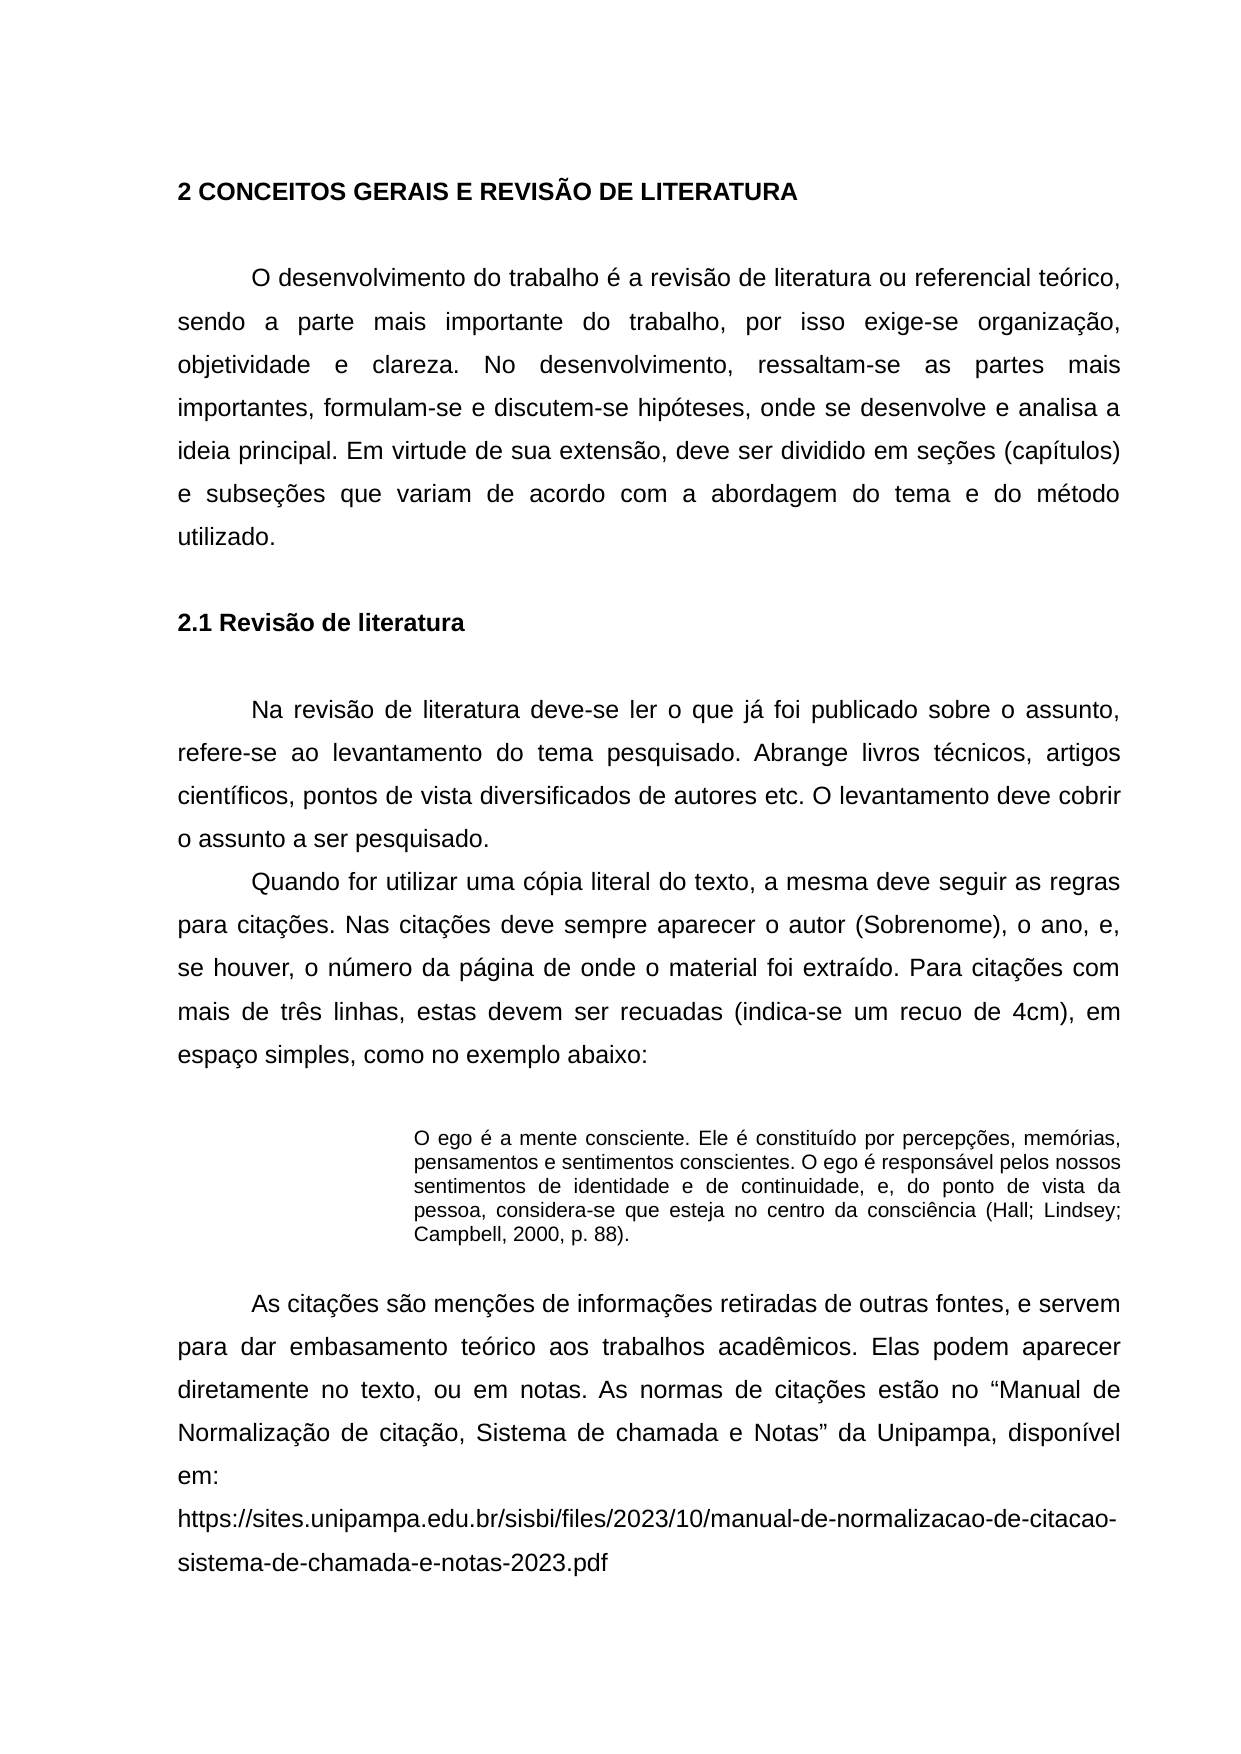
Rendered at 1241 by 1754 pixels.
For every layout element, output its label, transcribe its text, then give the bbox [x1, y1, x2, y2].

text 2.1 Revisão de literatura [177, 608, 1122, 637]
text O ego é a mente consciente. Ele é constituído por percepções, memórias, pensamentos e sentimentos conscientes. O ego é responsável pelos nossos sentimentos de identidade e de continuidade, e, do ponto de vista da pessoa, considera-se que esteja no centro da consciência (Hall; Lindsey; Campbell, 2000, p. 88). [413, 1126, 1122, 1246]
text As citações são menções de informações retiradas de outras fontes, e servem para dar embasamento teórico aos trabalhos acadêmicos. Elas podem aparecer diretamente no texto, ou em notas. As normas de citações estão no “Manual de Normalização de citação, Sistema de chamada e Notas” da Unipampa, disponível em: [177, 1289, 1122, 1490]
text O desenvolvimento do trabalho é a revisão de literatura ou referencial teórico, sendo a parte mais importante do trabalho, por isso exige-se organização, objetividade e clareza. No desenvolvimento, ressaltam-se as partes mais importantes, formulam-se e discutem-se hipóteses, onde se desenvolve e analisa a ideia principal. Em virtude de sua extensão, deve ser dividido em seções (capítulos) e subseções que variam de acordo com a abordagem do tema e do método utilizado. [177, 263, 1122, 551]
text Quando for utilizar uma cópia literal do texto, a mesma deve seguir as regras para citações. Nas citações deve sempre aparecer o autor (Sobrenome), o ano, e, se houver, o número da página de onde o material foi extraído. Para citações com mais de três linhas, estas devem ser recuadas (indica-se um recuo de 4cm), em espaço simples, como no exemplo abaixo: [177, 867, 1122, 1068]
text 2 CONCEITOS GERAIS E REVISÃO DE LITERATURA [177, 177, 1122, 206]
text Na revisão de literatura deve-se ler o que já foi publicado sobre o assunto, refere-se ao levantamento do tema pesquisado. Abrange livros técnicos, artigos científicos, pontos de vista diversificados de autores etc. O levantamento deve cobrir o assunto a ser pesquisado. [177, 695, 1122, 853]
text https://sites.unipampa.edu.br/sisbi/files/2023/10/manual-de-normalizacao-de-citacao-sistema-de-chamada-e-notas-2023.pdf [177, 1504, 1122, 1576]
